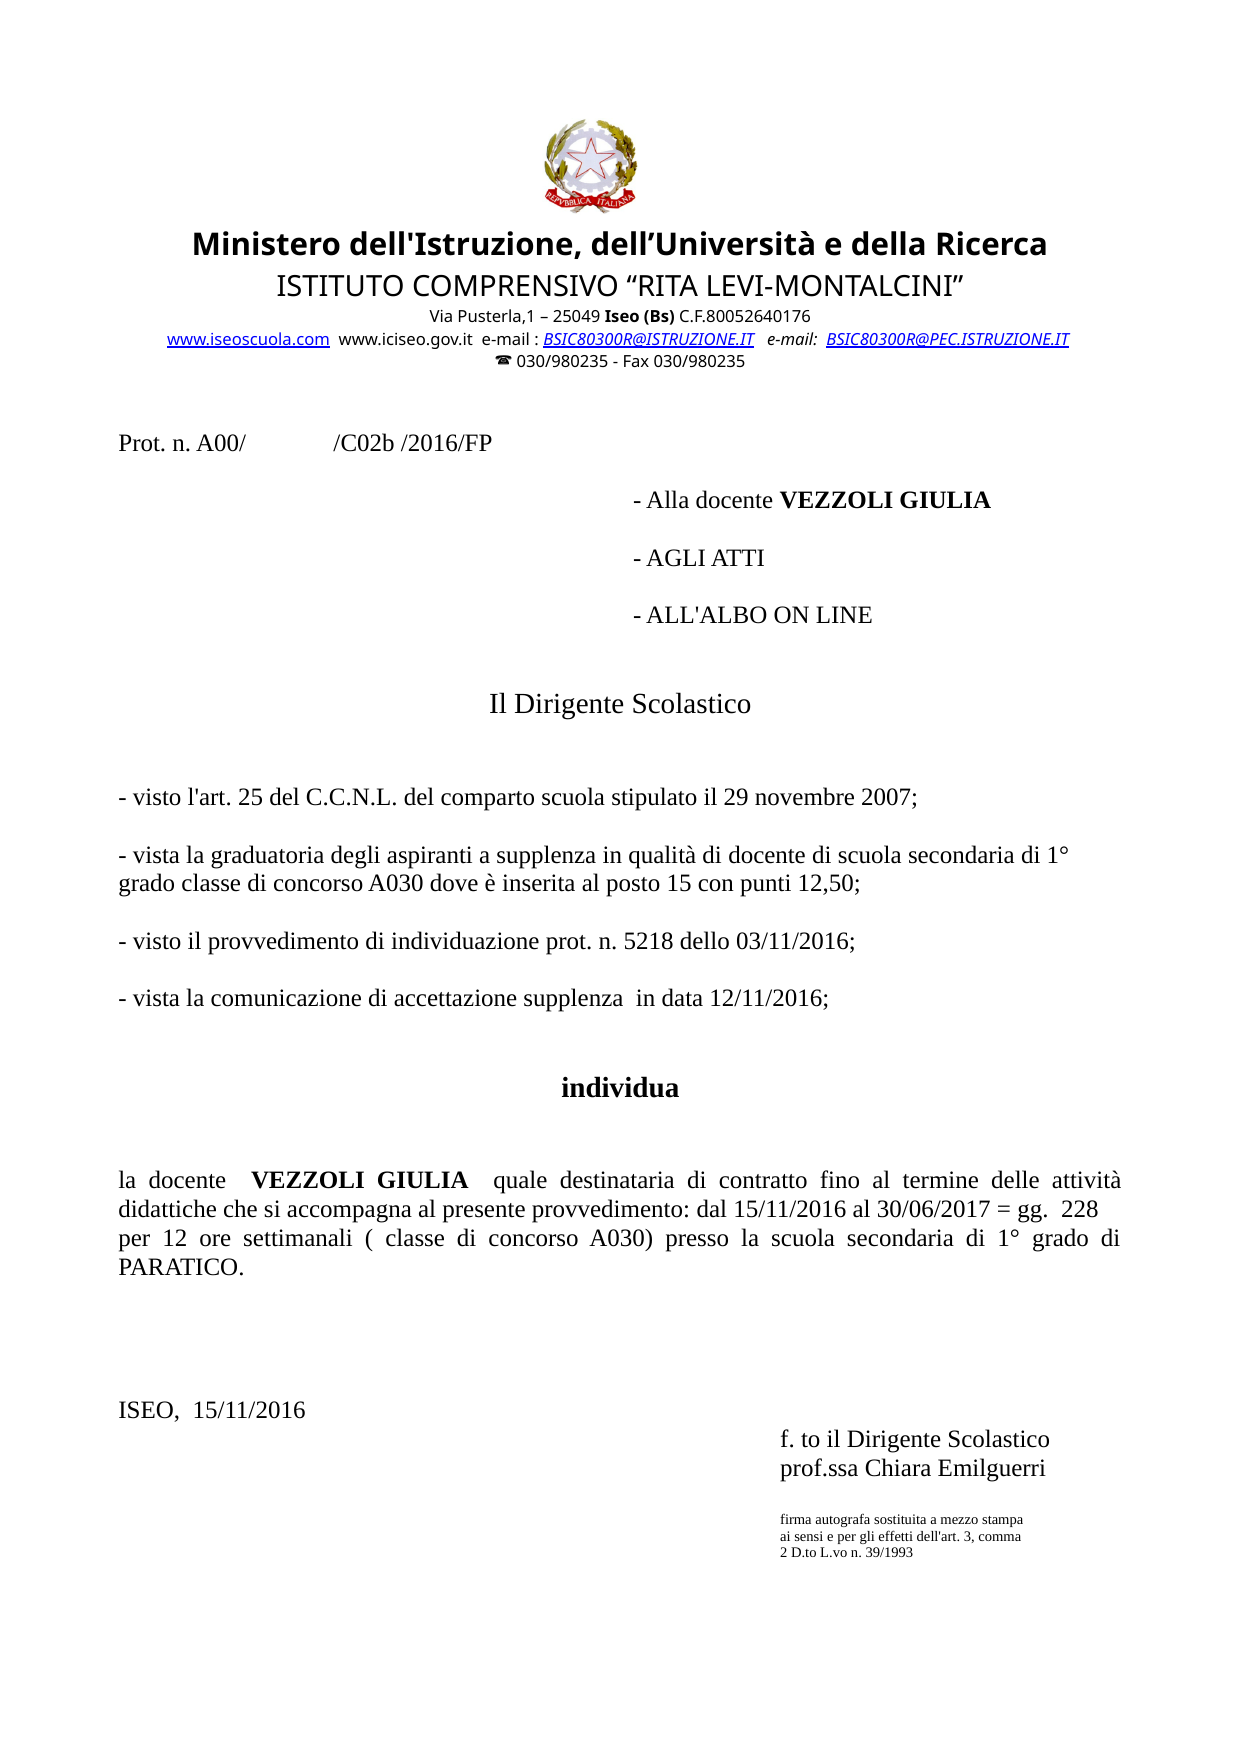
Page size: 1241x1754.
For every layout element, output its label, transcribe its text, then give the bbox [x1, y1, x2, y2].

text - ALL'ALBO ON LINE [118, 600, 1122, 629]
text Ministero dell'Istruzione, dell’Università e della Ricerca [118, 222, 1122, 265]
text individua [118, 1070, 1122, 1103]
text firma autografa sostituita a mezzo stampa [118, 1511, 1122, 1527]
text la docente VEZZOLI GIULIA quale destinataria di contratto fino al termine delle attività didattiche che si accompagna al presente provvedimento: dal 15/11/2016 al 30/06/2017 = gg. 228 [118, 1166, 1122, 1223]
text Il Dirigente Scolastico [118, 686, 1122, 720]
text f. to il Dirigente Scolastico [118, 1424, 1122, 1453]
text ISTITUTO COMPRENSIVO “RITA LEVI-MONTALCINI” [118, 265, 1122, 304]
text Via Pusterla,1 – 25049 Iseo (Bs) C.F.80052640176 [118, 304, 1122, 327]
text Prot. n. A00/ /C02b /2016/FP [118, 428, 1122, 456]
text www.iseoscuola.com www.iciseo.gov.it e-mail : BSIC80300R@ISTRUZIONE.IT e-mail: BSIC80300R@PEC.ISTRUZIONE.IT [118, 327, 1122, 350]
text ai sensi e per gli effetti dell'art. 3, comma [118, 1527, 1122, 1544]
text - vista la graduatoria degli aspiranti a supplenza in qualità di docente di scuola secondaria di 1° grado classe di concorso A030 dove è inserita al posto 15 con punti 12,50; [118, 840, 1122, 897]
text - AGLI ATTI [118, 543, 1122, 571]
picture [542, 118, 639, 215]
text prof.ssa Chiara Emilguerri [118, 1453, 1122, 1482]
text - vista la comunicazione di accettazione supplenza in data 12/11/2016; [118, 983, 1122, 1012]
text ISEO, 15/11/2016 [118, 1396, 1122, 1424]
text - visto il provvedimento di individuazione prot. n. 5218 dello 03/11/2016; [118, 926, 1122, 955]
text ( 030/980235 - Fax 030/980235 [118, 350, 1122, 373]
text - Alla docente VEZZOLI GIULIA [118, 485, 1122, 514]
text per 12 ore settimanali ( classe di concorso A030) presso la scuola secondaria di 1° grado di PARATICO. [118, 1223, 1122, 1281]
text - visto l'art. 25 del C.C.N.L. del comparto scuola stipulato il 29 novembre 2007; [118, 782, 1122, 811]
text 2 D.to L.vo n. 39/1993 [118, 1544, 1122, 1561]
